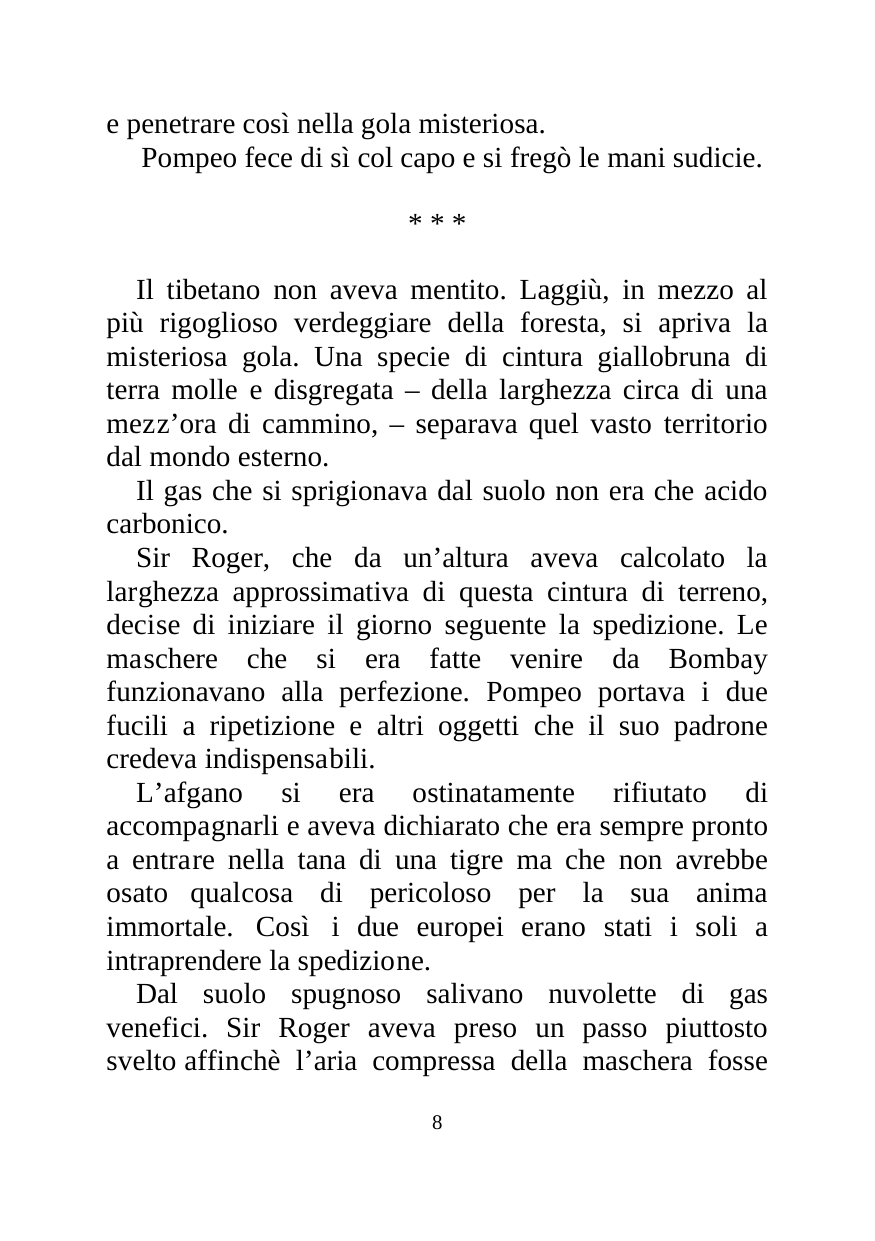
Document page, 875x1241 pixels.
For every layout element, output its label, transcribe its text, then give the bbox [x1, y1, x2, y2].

text Il tibetano non aveva mentito. Laggiù, in mezzo al più rigoglioso verdeggiare della foresta, si apriva la misteriosa gola. Una specie di cintura giallobruna di terra molle e disgregata – della larghezza circa di una mezz’ora di cammino, – separava quel vasto territorio dal mondo esterno. [106, 272, 768, 473]
text e penetrare così nella gola misteriosa. [106, 106, 768, 140]
text Il gas che si sprigionava dal suolo non era che acido carbonico. [106, 473, 768, 540]
text Sir Roger, che da un’altura aveva calcolato la larghezza approssimativa di questa cintura di terreno, decise di iniziare il giorno seguente la spedizione. Le maschere che si era fatte venire da Bombay funzionavano alla perfezione. Pompeo portava i due fucili a ripetizione e altri oggetti che il suo padrone credeva indispensabili. [106, 540, 768, 775]
text L’afgano si era ostinatamente rifiutato di accompagnarli e aveva dichiarato che era sempre pronto a entrare nella tana di una tigre ma che non avrebbe osato qualcosa di pericoloso per la sua anima immortale. Così i due europei erano stati i soli a intraprendere la spedizione. [106, 775, 768, 976]
text Pompeo fece di sì col capo e si fregò le mani sudicie. [106, 140, 768, 173]
text Dal suolo spugnoso salivano nuvolette di gas venefici. Sir Roger aveva preso un passo piuttosto svelto affinchè l’aria compressa della maschera fosse [106, 976, 768, 1077]
text * * * [106, 206, 768, 239]
